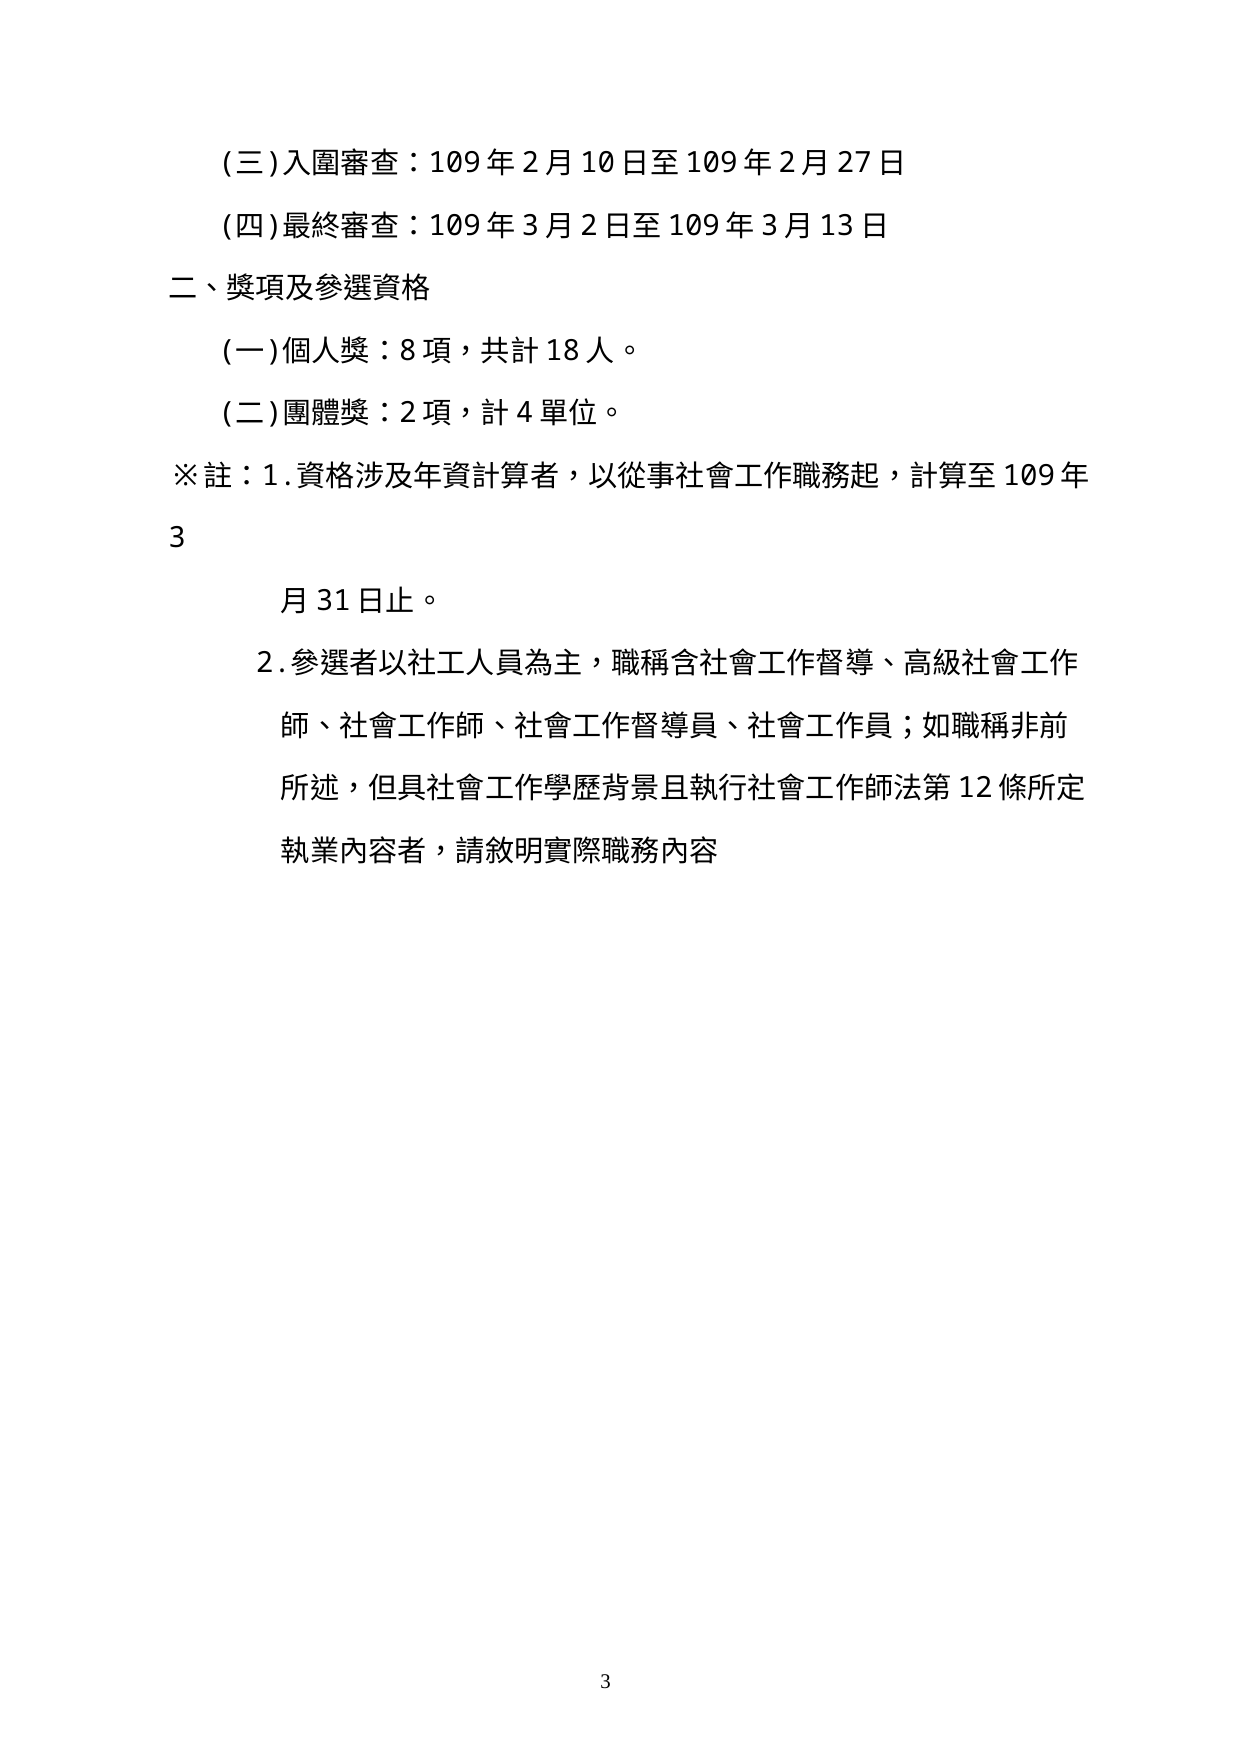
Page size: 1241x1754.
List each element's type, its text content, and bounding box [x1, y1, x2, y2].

text (四)最終審查：109年3月2日至109年3月13日 [218, 182, 1093, 244]
text (三)入圍審查：109年2月10日至109年2月27日 [218, 119, 1093, 182]
text (二)團體獎：2項，計4單位。 [218, 369, 1093, 432]
text ※註：1.資格涉及年資計算者，以從事社會工作職務起，計算至109年3 [168, 432, 1093, 557]
text (一)個人獎：8項，共計18人。 [218, 307, 1093, 369]
text 師、社會工作師、社會工作督導員、社會工作員；如職稱非前所述，但具社會工作學歷背景且執行社會工作師法第12條所定執業內容者，請敘明實際職務內容 [281, 682, 1093, 869]
text 2.參選者以社工人員為主，職稱含社會工作督導、高級社會工作 [256, 619, 1093, 682]
text 二、獎項及參選資格 [168, 244, 1093, 307]
text 月31日止。 [281, 557, 1093, 619]
